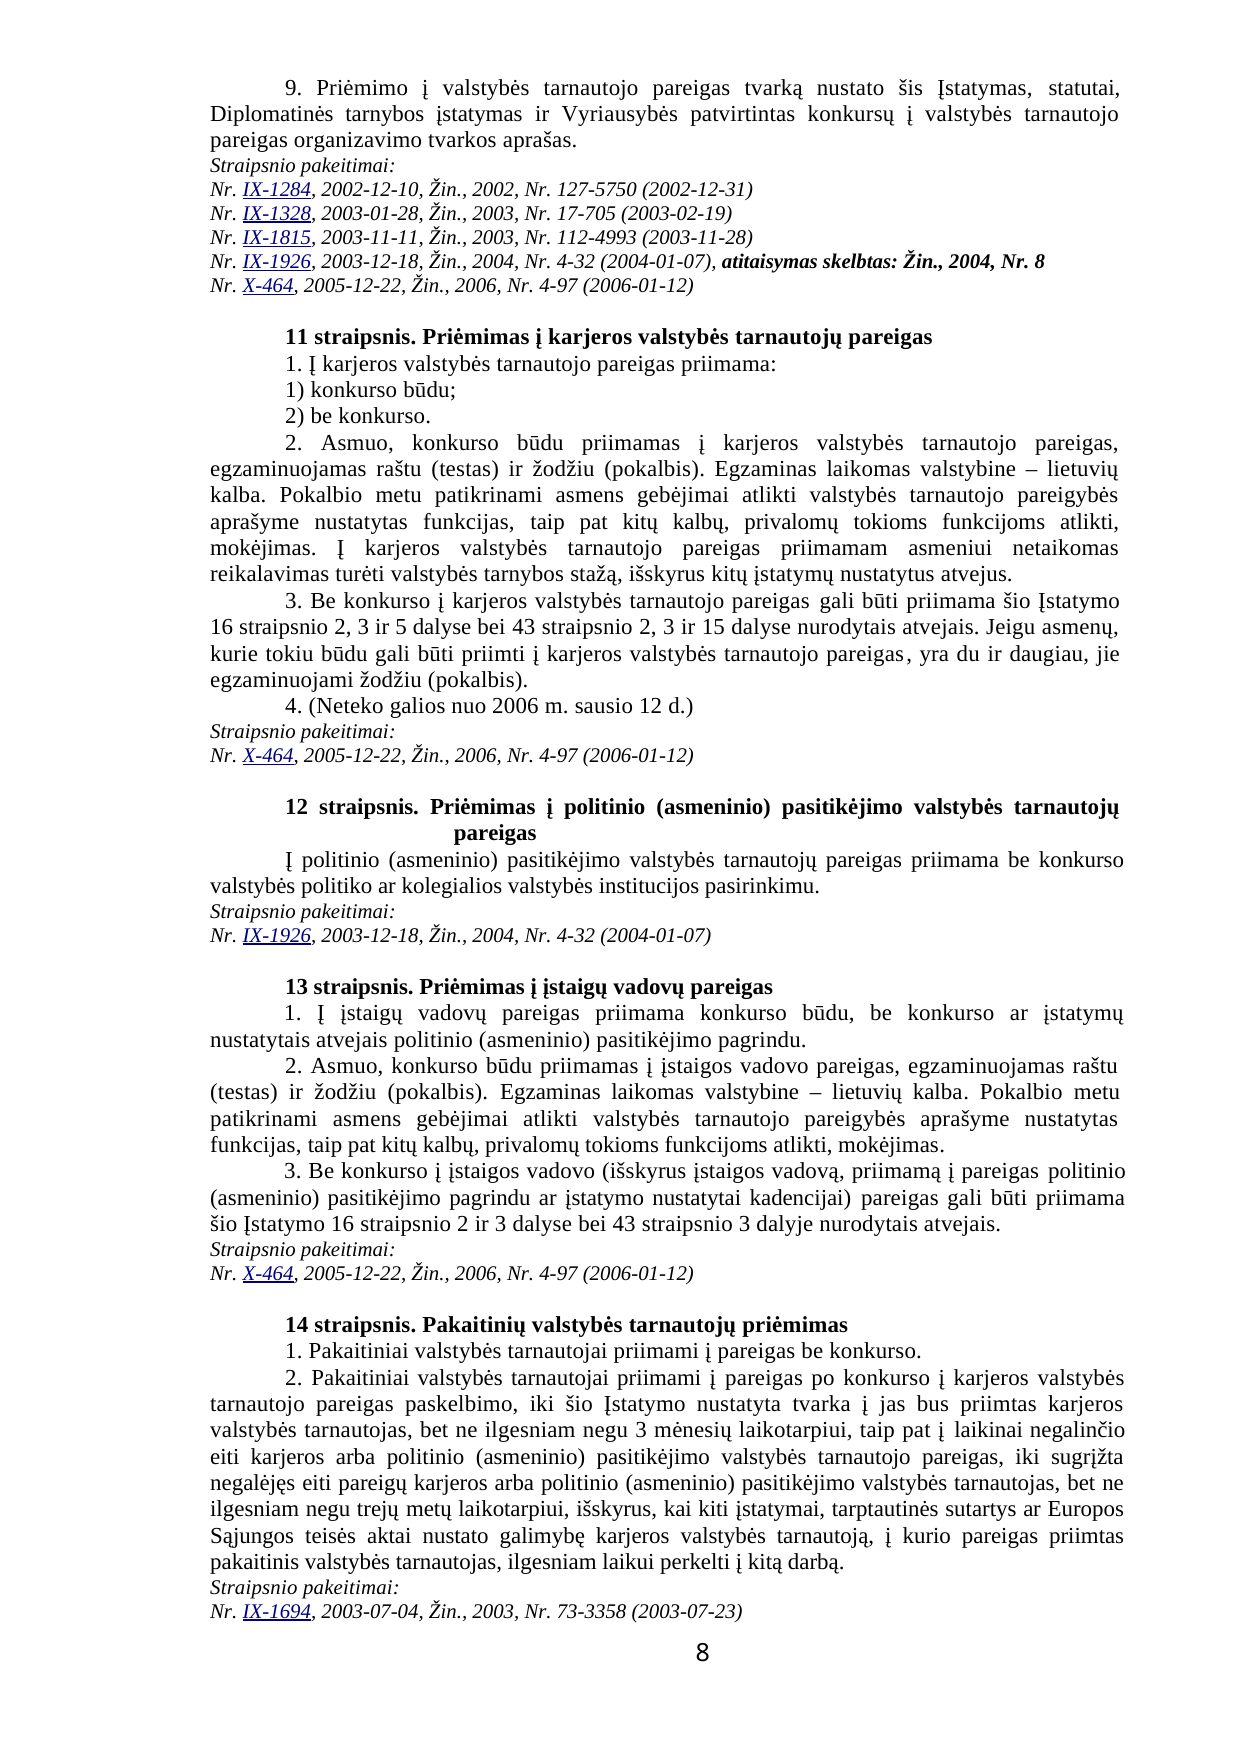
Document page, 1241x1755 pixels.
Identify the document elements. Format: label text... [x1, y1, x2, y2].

text 11 straipsnis. Priėmimas į karjeros valstybės tarnautojų pareigas [210, 323, 1126, 350]
list 12 straipsnis. Priėmimas į politinio (asmeninio) pasitikėjimo valstybės tarnautojų pareigas [285, 793, 1120, 846]
text Straipsnio pakeitimai: [210, 898, 1120, 923]
text Nr. X-464, 2005-12-22, Žin., 2006, Nr. 4-97 (2006-01-12) [210, 273, 1120, 297]
text 2. Asmuo, konkurso būdu priimamas į įstaigos vadovo pareigas, egzaminuojamas raštu (testas) ir žodžiu (pokalbis). Egzaminas laikomas valstybine – lietuvių kalba. Pokalbio metu patikrinami asmens gebėjimai atlikti valstybės tarnautojo pareigybės aprašyme nustatytas funkcijas, taip pat kitų kalbų, privalomų tokioms funkcijoms atlikti, mokėjimas. [210, 1052, 1120, 1157]
text 3. Be konkurso į įstaigos vadovo (išskyrus įstaigos vadovą, priimamą į pareigas politinio (asmeninio) pasitikėjimo pagrindu ar įstatymo nustatytai kadencijai) pareigas gali būti priimama šio Įstatymo 16 straipsnio 2 ir 3 dalyse bei 43 straipsnio 3 dalyje nurodytais atvejais. [210, 1157, 1126, 1237]
text Nr. IX-1694, 2003-07-04, Žin., 2003, Nr. 73-3358 (2003-07-23) [210, 1599, 1120, 1623]
text 9. Priėmimo į valstybės tarnautojo pareigas tvarką nustato šis Įstatymas, statutai, Diplomatinės tarnybos įstatymas ir Vyriausybės patvirtintas konkursų į valstybės tarnautojo pareigas organizavimo tvarkos aprašas. [210, 73, 1120, 153]
text Nr. IX-1926, 2003-12-18, Žin., 2004, Nr. 4-32 (2004-01-07), atitaisymas skelbtas: Žin., 2004, Nr. 8 [210, 249, 1120, 273]
text Straipsnio pakeitimai: [210, 153, 1126, 177]
text Nr. X-464, 2005-12-22, Žin., 2006, Nr. 4-97 (2006-01-12) [210, 1261, 1120, 1285]
text Į politinio (asmeninio) pasitikėjimo valstybės tarnautojų pareigas priimama be konkurso valstybės politiko ar kolegialios valstybės institucijos pasirinkimu. [210, 846, 1126, 898]
text 2. Pakaitiniai valstybės tarnautojai priimami į pareigas po konkurso į karjeros valstybės tarnautojo pareigas paskelbimo, iki šio Įstatymo nustatyta tvarka į jas bus priimtas karjeros valstybės tarnautojas, bet ne ilgesniam negu 3 mėnesių laikotarpiui, taip pat į laikinai negalinčio eiti karjeros arba politinio (asmeninio) pasitikėjimo valstybės tarnautojo pareigas, iki sugrįžta negalėjęs eiti pareigų karjeros arba politinio (asmeninio) pasitikėjimo valstybės tarnautojas, bet ne ilgesniam negu trejų metų laikotarpiui, išskyrus, kai kiti įstatymai, tarptautinės sutartys ar Europos Sąjungos teisės aktai nustato galimybę karjeros valstybės tarnautoją, į kurio pareigas priimtas pakaitinis valstybės tarnautojas, ilgesniam laikui perkelti į kitą darbą. [210, 1364, 1126, 1574]
text Nr. IX-1284, 2002-12-10, Žin., 2002, Nr. 127-5750 (2002-12-31) [210, 177, 1126, 201]
text Nr. X-464, 2005-12-22, Žin., 2006, Nr. 4-97 (2006-01-12) [210, 743, 1120, 767]
text 1. Į karjeros valstybės tarnautojo pareigas priimama: [210, 350, 1126, 376]
text Nr. IX-1815, 2003-11-11, Žin., 2003, Nr. 112-4993 (2003-11-28) [210, 225, 1120, 249]
text Nr. IX-1328, 2003-01-28, Žin., 2003, Nr. 17-705 (2003-02-19) [210, 201, 1120, 225]
text Nr. IX-1926, 2003-12-18, Žin., 2004, Nr. 4-32 (2004-01-07) [210, 923, 1120, 947]
text 1. Į įstaigų vadovų pareigas priimama konkurso būdu, be konkurso ar įstatymų nustatytais atvejais politinio (asmeninio) pasitikėjimo pagrindu. [210, 999, 1126, 1052]
text 1) konkurso būdu; [210, 376, 1126, 402]
text 14 straipsnis. Pakaitinių valstybės tarnautojų priėmimas [210, 1311, 1126, 1337]
text 1. Pakaitiniai valstybės tarnautojai priimami į pareigas be konkurso. [210, 1337, 1126, 1364]
text 2) be konkurso. [210, 402, 1126, 429]
text 4. (Neteko galios nuo 2006 m. sausio 12 d.) [210, 692, 1126, 719]
text Straipsnio pakeitimai: [210, 1574, 1126, 1599]
text 13 straipsnis. Priėmimas į įstaigų vadovų pareigas [210, 973, 1126, 999]
text 2. Asmuo, konkurso būdu priimamas į karjeros valstybės tarnautojo pareigas, egzaminuojamas raštu (testas) ir žodžiu (pokalbis). Egzaminas laikomas valstybine – lietuvių kalba. Pokalbio metu patikrinami asmens gebėjimai atlikti valstybės tarnautojo pareigybės aprašyme nustatytas funkcijas, taip pat kitų kalbų, privalomų tokioms funkcijoms atlikti, mokėjimas. Į karjeros valstybės tarnautojo pareigas priimamam asmeniui netaikomas reikalavimas turėti valstybės tarnybos stažą, išskyrus kitų įstatymų nustatytus atvejus. [210, 429, 1120, 587]
text Straipsnio pakeitimai: [210, 1237, 1126, 1261]
text 3. Be konkurso į karjeros valstybės tarnautojo pareigas gali būti priimama šio Įstatymo 16 straipsnio 2, 3 ir 5 dalyse bei 43 straipsnio 2, 3 ir 15 dalyse nurodytais atvejais. Jeigu asmenų, kurie tokiu būdu gali būti priimti į karjeros valstybės tarnautojo pareigas, yra du ir daugiau, jie egzaminuojami žodžiu (pokalbis). [210, 587, 1120, 692]
text Straipsnio pakeitimai: [210, 719, 1126, 743]
